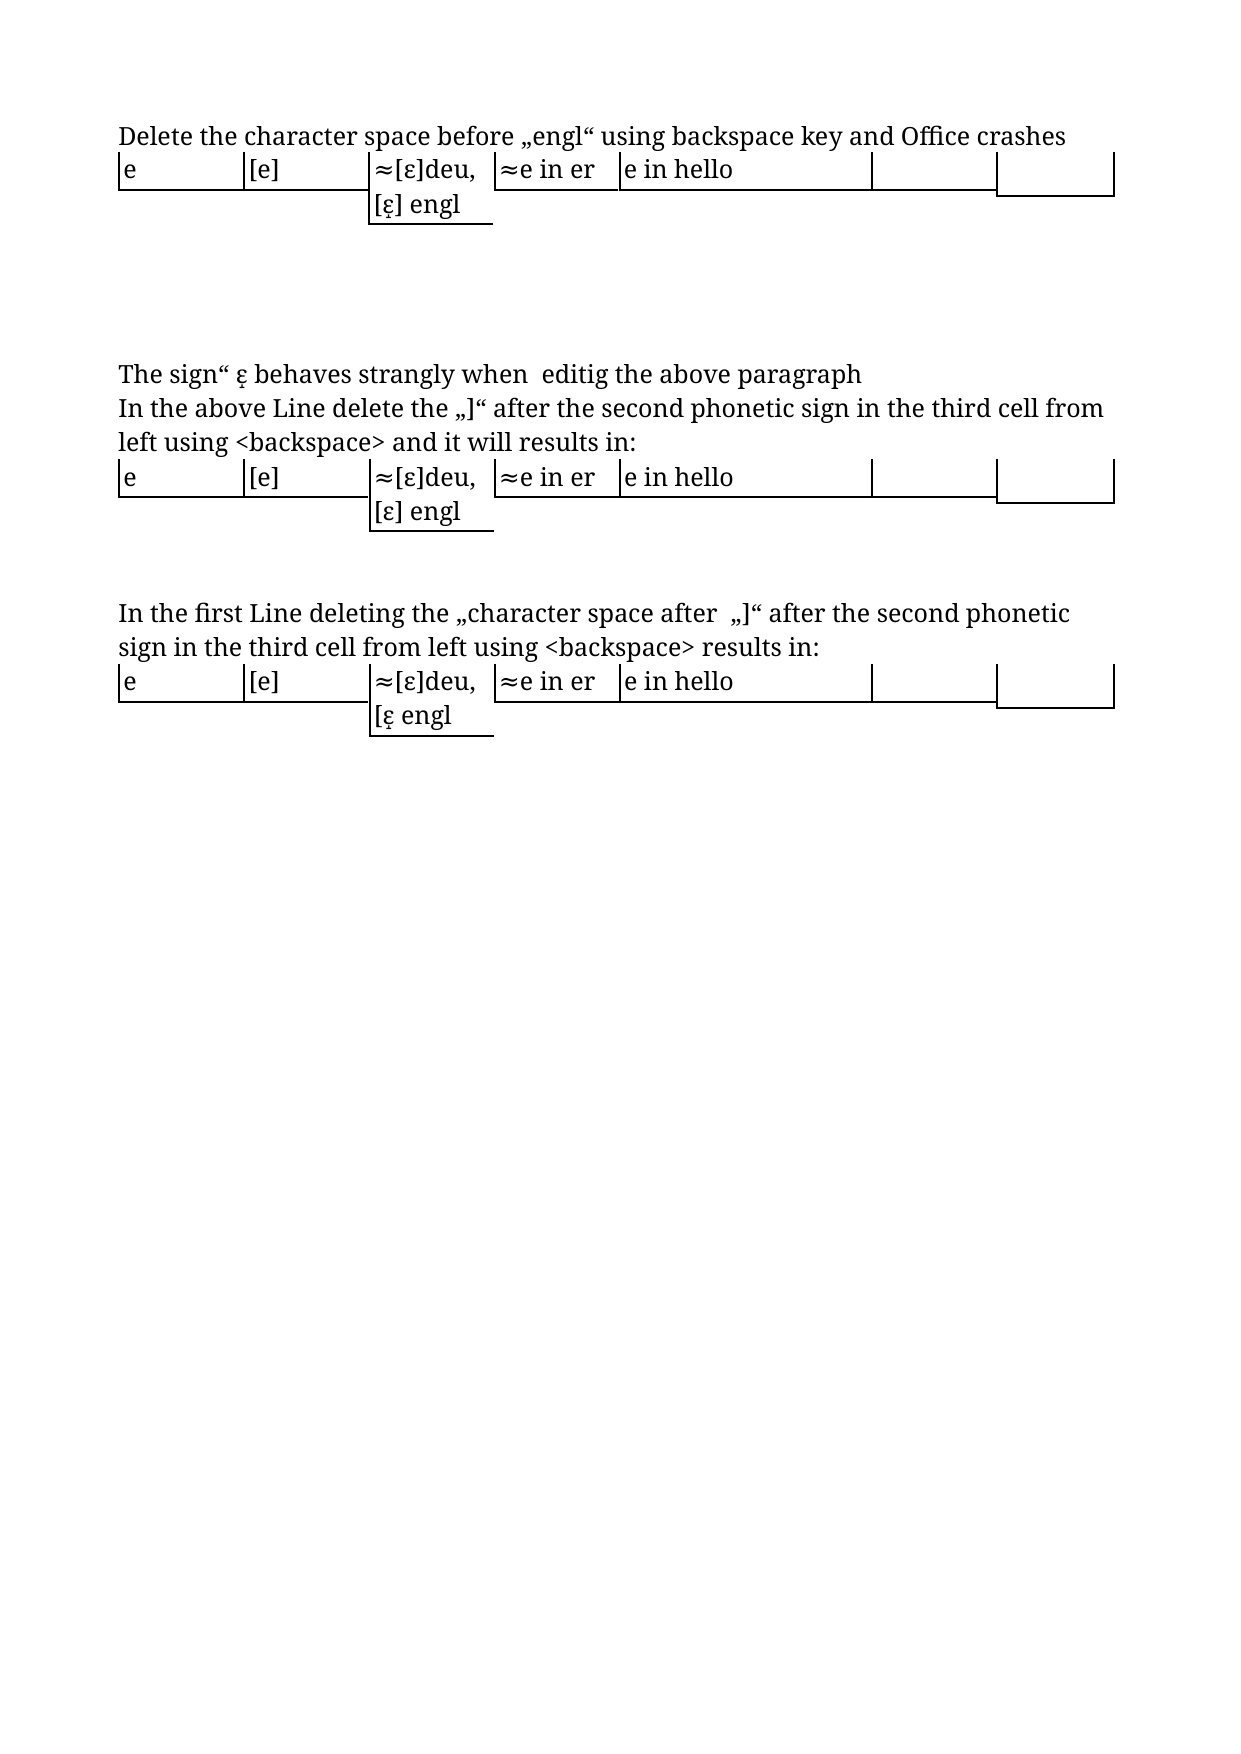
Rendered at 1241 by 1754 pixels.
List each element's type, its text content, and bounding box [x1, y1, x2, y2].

table_header [118, 191, 243, 255]
table_header e in hello [621, 152, 871, 189]
table_header e [120, 459, 243, 496]
table_header [998, 152, 1113, 195]
table_header e in hello [621, 664, 871, 701]
table_header [e] [245, 664, 368, 701]
table_header [494, 498, 619, 562]
table_header [243, 498, 368, 562]
table_header e [120, 152, 243, 189]
table_header [619, 703, 871, 767]
table_header [369, 737, 494, 767]
table_header [619, 498, 871, 562]
table_header ≈e in er [496, 664, 619, 701]
table_header [998, 459, 1113, 502]
table_header [996, 709, 1115, 767]
table_header [998, 664, 1113, 707]
table_header [368, 225, 493, 255]
table_header [873, 459, 996, 496]
table_header [871, 703, 996, 767]
table_header [873, 152, 996, 189]
table_header [619, 191, 871, 255]
table_header e [120, 664, 243, 701]
table_header ≈[ε]deu, [ɛ] engl [371, 459, 494, 530]
text In the first Line deleting the „character space after „]“ after the second phonetic sign in the third cell from left using <backspace> results in: [118, 596, 1122, 664]
table_header [871, 498, 996, 562]
table_header [873, 664, 996, 701]
table_header [494, 703, 619, 767]
table_header [243, 703, 368, 767]
table_header [e] [245, 459, 368, 496]
table_header ≈[ε]deu, [ɛ̝] engl [370, 152, 493, 223]
table_header [996, 197, 1115, 255]
table_header [118, 703, 243, 767]
table_header [996, 504, 1115, 562]
text In the above Line delete the „]“ after the second phonetic sign in the third cell from left using <backspace> and it will results in: [118, 391, 1122, 459]
table_header ≈e in er [496, 152, 618, 189]
table_header [243, 191, 368, 255]
table_header ≈e in er [496, 459, 619, 496]
table_header [118, 498, 243, 562]
text Delete the character space before „engl“ using backspace key and Office crashes [118, 118, 1122, 152]
table_header [369, 532, 494, 562]
table_header [e] [245, 152, 368, 189]
table_header e in hello [621, 459, 871, 496]
table_header ≈[ε]deu, [ɛ̝ engl [371, 664, 494, 735]
table_header [494, 191, 618, 255]
text The sign“ ɛ̝ behaves strangly when editig the above paragraph [118, 357, 1122, 391]
table_header [871, 191, 996, 255]
